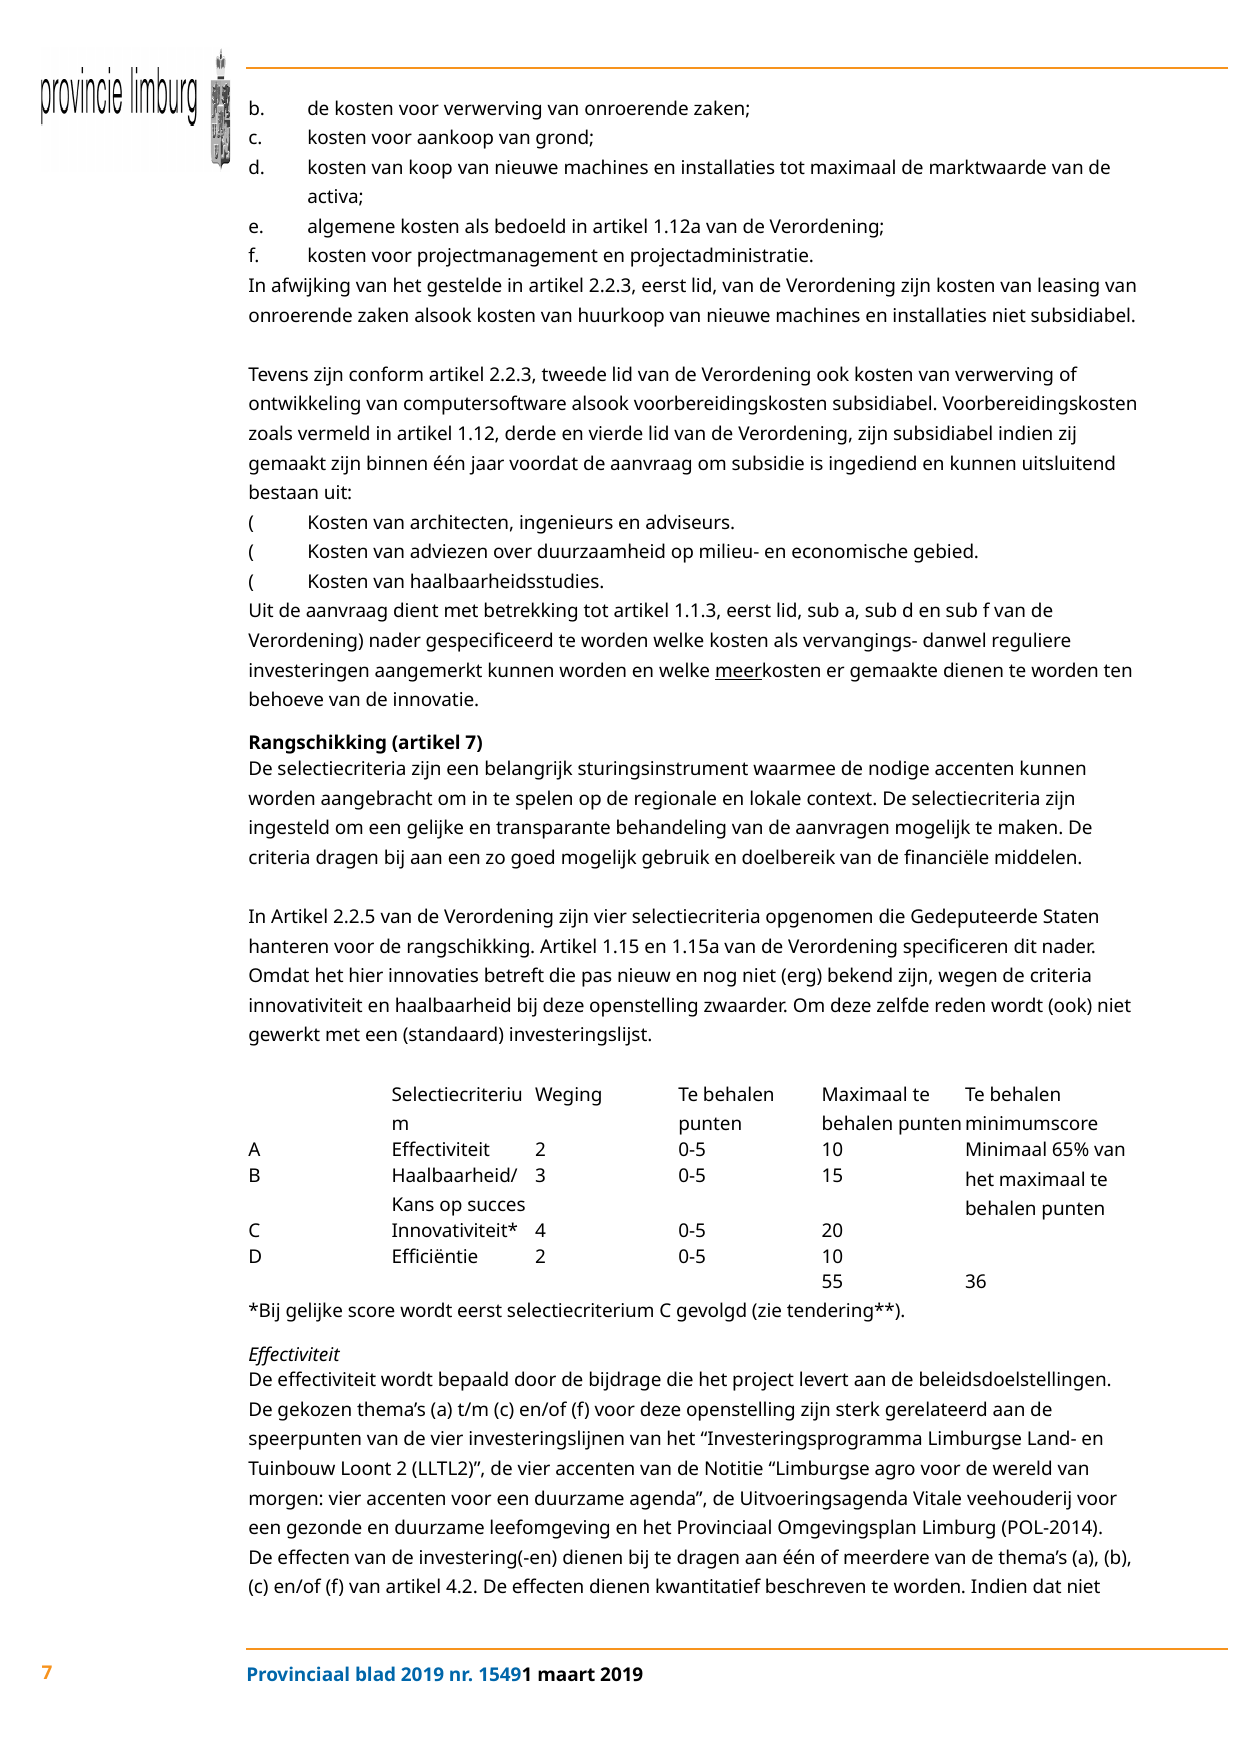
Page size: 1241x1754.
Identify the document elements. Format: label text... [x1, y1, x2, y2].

table_cell 4 [535, 1217, 678, 1243]
text Tevens zijn conform artikel 2.2.3, tweede lid van de Verordening ook kosten van verwerving of ontwikkeling van computersoftware alsook voorbereidingskosten subsidiabel. Voorbereidingskosten zoals vermeld in artikel 1.12, derde en vierde lid van de Verordening, zijn subsidiabel indien zij gemaakt zijn binnen één jaar voordat de aanvraag om subsidie is ingediend en kunnen uitsluitend bestaan uit: [248, 361, 1152, 505]
table_cell 20 [821, 1217, 965, 1243]
list Kosten van adviezen over duurzaamheid op milieu- en economische gebied. [248, 538, 1152, 564]
table_cell 10 [821, 1243, 965, 1269]
list de kosten voor verwerving van onroerende zaken; [248, 95, 1152, 121]
table_cell [391, 1269, 535, 1294]
table_cell Efficiëntie [391, 1243, 535, 1269]
text *Bij gelijke score wordt eerst selectiecriterium C gevolgd (zie tendering**). [248, 1298, 1152, 1323]
text Effectiviteit [248, 1341, 1152, 1366]
table_cell 2 [535, 1136, 678, 1162]
table_header Te behalen minimumscore [965, 1081, 1152, 1136]
list kosten voor projectmanagement en projectadministratie. [248, 243, 1152, 268]
text Rangschikking (artikel 7) [248, 729, 1152, 755]
list algemene kosten als bedoeld in artikel 1.12a van de Verordening; [248, 213, 1152, 239]
table_cell 10 [821, 1136, 965, 1162]
list kosten voor aankoop van grond; [248, 124, 1152, 150]
table_cell A [248, 1136, 391, 1162]
table_header Weging [535, 1081, 678, 1136]
table_cell 36 [965, 1269, 1152, 1294]
text In Artikel 2.2.5 van de Verordening zijn vier selectiecriteria opgenomen die Gedeputeerde Staten hanteren voor de rangschikking. Artikel 1.15 en 1.15a van de Verordening specificeren dit nader. Omdat het hier innovaties betreft die pas nieuw en nog niet (erg) bekend zijn, wegen de criteria innovativiteit en haalbaarheid bij deze openstelling zwaarder. Om deze zelfde reden wordt (ook) niet gewerkt met een (standaard) investeringslijst. [248, 903, 1152, 1047]
table_cell 0-5 [678, 1162, 821, 1217]
table_header Selectiecriterium [391, 1081, 535, 1136]
text De effecten van de investering(-en) dienen bij te dragen aan één of meerdere van de thema’s (a), (b), (c) en/of (f) van artikel 4.2. De effecten dienen kwantitatief beschreven te worden. Indien dat niet [248, 1544, 1152, 1599]
text Uit de aanvraag dient met betrekking tot artikel 1.1.3, eerst lid, sub a, sub d en sub f van de Verordening) nader gespecificeerd te worden welke kosten als vervangings- danwel reguliere investeringen aangemerkt kunnen worden en welke meerkosten er gemaakte dienen te worden ten behoeve van de innovatie. [248, 598, 1152, 712]
table_cell 3 [535, 1162, 678, 1217]
table_header Maximaal te behalen punten [821, 1081, 965, 1136]
list Kosten van haalbaarheidsstudies. [248, 568, 1152, 594]
table_cell [535, 1269, 678, 1294]
table_cell 0-5 [678, 1136, 821, 1162]
table_cell 15 [821, 1162, 965, 1217]
table_cell Minimaal 65% van het maximaal te behalen punten [965, 1136, 1152, 1269]
table_header [248, 1081, 391, 1136]
table_cell B [248, 1162, 391, 1217]
table_cell Innovativiteit* [391, 1217, 535, 1243]
table_header Te behalen punten [678, 1081, 821, 1136]
table_cell 2 [535, 1243, 678, 1269]
text De gekozen thema’s (a) t/m (c) en/of (f) voor deze openstelling zijn sterk gerelateerd aan de speerpunten van de vier investeringslijnen van het “Investeringsprogramma Limburgse Land- en Tuinbouw Loont 2 (LLTL2)”, de vier accenten van de Notitie “Limburgse agro voor de wereld van morgen: vier accenten voor een duurzame agenda”, de Uitvoeringsagenda Vitale veehouderij voor een gezonde en duurzame leefomgeving en het Provinciaal Omgevingsplan Limburg (POL-2014). [248, 1396, 1152, 1540]
text In afwijking van het gestelde in artikel 2.2.3, eerst lid, van de Verordening zijn kosten van leasing van onroerende zaken alsook kosten van huurkoop van nieuwe machines en installaties niet subsidiabel. [248, 272, 1152, 328]
table_cell C [248, 1217, 391, 1243]
text De selectiecriteria zijn een belangrijk sturingsinstrument waarmee de nodige accenten kunnen worden aangebracht om in te spelen op de regionale en lokale context. De selectiecriteria zijn ingesteld om een gelijke en transparante behandeling van de aanvragen mogelijk te maken. De criteria dragen bij aan een zo goed mogelijk gebruik en doelbereik van de financiële middelen. [248, 755, 1152, 870]
picture [41, 47, 231, 172]
table_cell Effectiviteit [391, 1136, 535, 1162]
text De effectiviteit wordt bepaald door de bijdrage die het project levert aan de beleidsdoelstellingen. [248, 1366, 1152, 1392]
table_cell 55 [821, 1269, 965, 1294]
table_cell Haalbaarheid/Kans op succes [391, 1162, 535, 1217]
table_cell [248, 1269, 391, 1294]
list Kosten van architecten, ingenieurs en adviseurs. [248, 509, 1152, 535]
list kosten van koop van nieuwe machines en installaties tot maximaal de marktwaarde van de activa; [248, 154, 1152, 209]
table_cell 0-5 [678, 1243, 821, 1269]
table_cell [678, 1269, 821, 1294]
table_cell D [248, 1243, 391, 1269]
table_cell 0-5 [678, 1217, 821, 1243]
